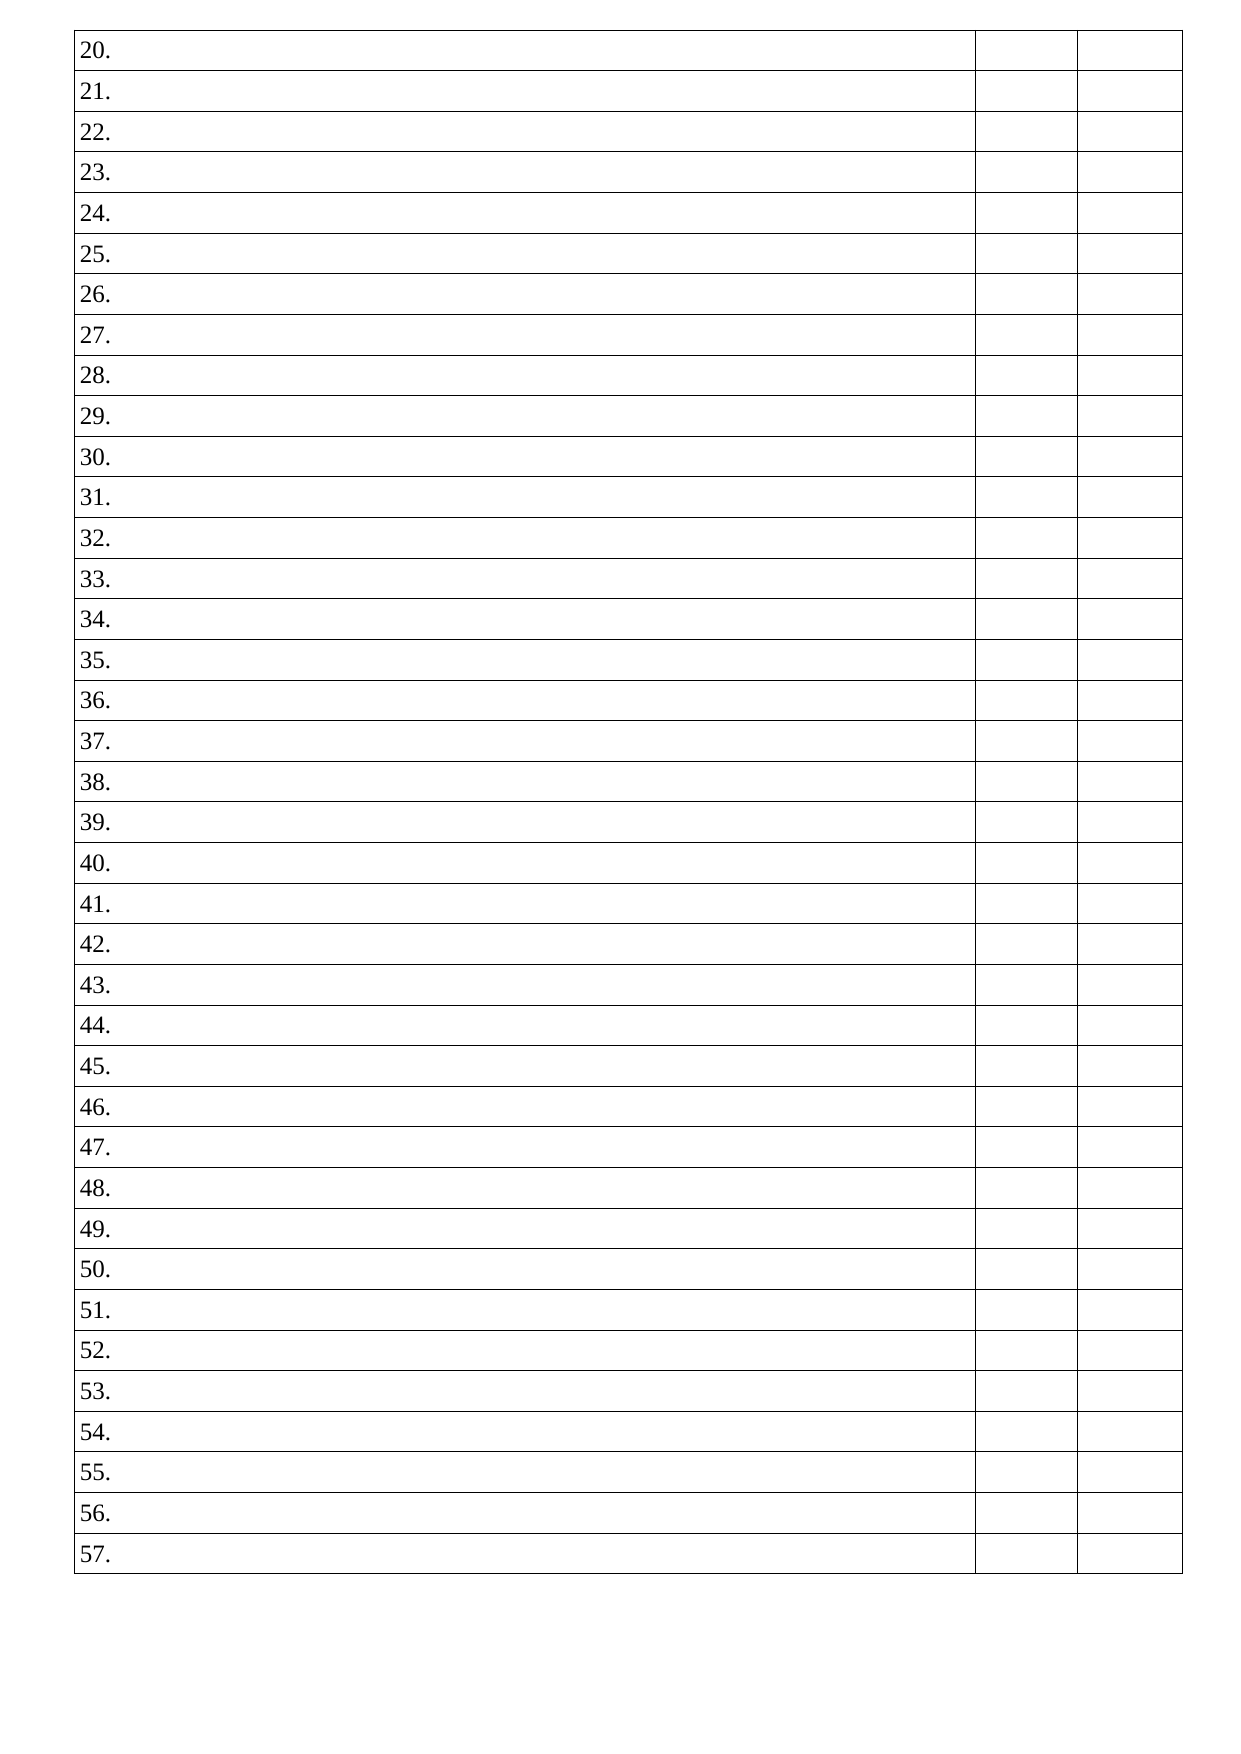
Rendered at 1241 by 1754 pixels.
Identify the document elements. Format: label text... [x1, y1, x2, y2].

table_cell [1078, 396, 1182, 436]
table_cell 52. [75, 1331, 975, 1370]
table_cell 55. [75, 1452, 975, 1492]
table_cell 46. [75, 1087, 975, 1126]
table_cell [976, 193, 1077, 233]
table_cell 51. [75, 1290, 975, 1329]
table_cell [976, 884, 1077, 923]
table_cell 56. [75, 1493, 975, 1533]
table_cell [976, 152, 1077, 192]
table_cell 57. [75, 1534, 975, 1573]
table_cell [1078, 1087, 1182, 1126]
table_cell [1078, 437, 1182, 476]
table_cell [1078, 1127, 1182, 1167]
table_cell [1078, 1249, 1182, 1289]
table_cell 25. [75, 234, 975, 273]
table_cell [1078, 1371, 1182, 1411]
table_cell [1078, 71, 1182, 111]
table_cell [976, 1493, 1077, 1533]
table_cell [976, 640, 1077, 679]
table_cell [976, 1046, 1077, 1086]
table_cell 48. [75, 1168, 975, 1208]
table_cell 33. [75, 559, 975, 598]
table_cell [976, 681, 1077, 720]
table_cell [976, 356, 1077, 395]
table_cell [1078, 518, 1182, 558]
table_cell [1078, 1331, 1182, 1370]
table_cell [976, 965, 1077, 1004]
table_cell [976, 1209, 1077, 1248]
table_cell [1078, 1209, 1182, 1248]
table_cell [1078, 721, 1182, 761]
table_cell [1078, 315, 1182, 354]
table_cell [1078, 234, 1182, 273]
table_cell [976, 924, 1077, 964]
table_cell [1078, 1452, 1182, 1492]
table_cell [1078, 477, 1182, 517]
table_cell [976, 721, 1077, 761]
table_cell [976, 315, 1077, 354]
table_cell 45. [75, 1046, 975, 1086]
table_cell [976, 234, 1077, 273]
table_cell 43. [75, 965, 975, 1004]
table_cell [976, 559, 1077, 598]
table_cell [976, 1371, 1077, 1411]
table_cell [1078, 1412, 1182, 1451]
table_cell [1078, 1006, 1182, 1045]
table_cell [976, 1331, 1077, 1370]
table_cell 21. [75, 71, 975, 111]
table_cell [976, 31, 1077, 70]
table_cell 35. [75, 640, 975, 679]
table_cell [976, 518, 1077, 558]
table_cell 22. [75, 112, 975, 151]
table_cell [1078, 1168, 1182, 1208]
table_cell [1078, 965, 1182, 1004]
table_cell 44. [75, 1006, 975, 1045]
table_cell [1078, 802, 1182, 842]
table_cell 37. [75, 721, 975, 761]
table_cell [1078, 1290, 1182, 1329]
table_cell [976, 1249, 1077, 1289]
table_cell 40. [75, 843, 975, 883]
table_cell 50. [75, 1249, 975, 1289]
table_cell [976, 802, 1077, 842]
table_cell [976, 599, 1077, 639]
table_cell 54. [75, 1412, 975, 1451]
table_cell [976, 1087, 1077, 1126]
table_cell [976, 274, 1077, 314]
table_cell 31. [75, 477, 975, 517]
table_cell [976, 71, 1077, 111]
table_cell 41. [75, 884, 975, 923]
table_cell [1078, 31, 1182, 70]
table_cell [976, 1127, 1077, 1167]
table_cell [1078, 599, 1182, 639]
table_cell [976, 1290, 1077, 1329]
table_cell [1078, 152, 1182, 192]
table_cell [976, 1168, 1077, 1208]
table_cell 29. [75, 396, 975, 436]
table_cell 34. [75, 599, 975, 639]
table_cell [976, 1412, 1077, 1451]
table_cell [1078, 884, 1182, 923]
table_cell [976, 1006, 1077, 1045]
table_cell [1078, 559, 1182, 598]
table_cell 28. [75, 356, 975, 395]
table_cell [1078, 1493, 1182, 1533]
table_cell [1078, 924, 1182, 964]
table_cell [976, 1534, 1077, 1573]
table_cell [976, 396, 1077, 436]
table_cell 38. [75, 762, 975, 801]
table_cell [976, 843, 1077, 883]
table_cell [1078, 640, 1182, 679]
table_cell [976, 762, 1077, 801]
table_cell [976, 112, 1077, 151]
table_cell [976, 477, 1077, 517]
table_cell 32. [75, 518, 975, 558]
table_cell 27. [75, 315, 975, 354]
table_cell 30. [75, 437, 975, 476]
table_cell [1078, 193, 1182, 233]
table_cell 20. [75, 31, 975, 70]
table_cell 39. [75, 802, 975, 842]
table_cell 24. [75, 193, 975, 233]
table_cell [976, 437, 1077, 476]
table_cell 36. [75, 681, 975, 720]
table_cell [1078, 356, 1182, 395]
table_cell 26. [75, 274, 975, 314]
table_cell [1078, 1534, 1182, 1573]
table_cell [1078, 762, 1182, 801]
table_cell 42. [75, 924, 975, 964]
table_cell [1078, 681, 1182, 720]
table_cell [1078, 1046, 1182, 1086]
table_cell 49. [75, 1209, 975, 1248]
table_cell [1078, 274, 1182, 314]
table_cell 23. [75, 152, 975, 192]
table_cell 47. [75, 1127, 975, 1167]
table_cell [1078, 112, 1182, 151]
table_cell [1078, 843, 1182, 883]
table_cell 53. [75, 1371, 975, 1411]
table_cell [976, 1452, 1077, 1492]
